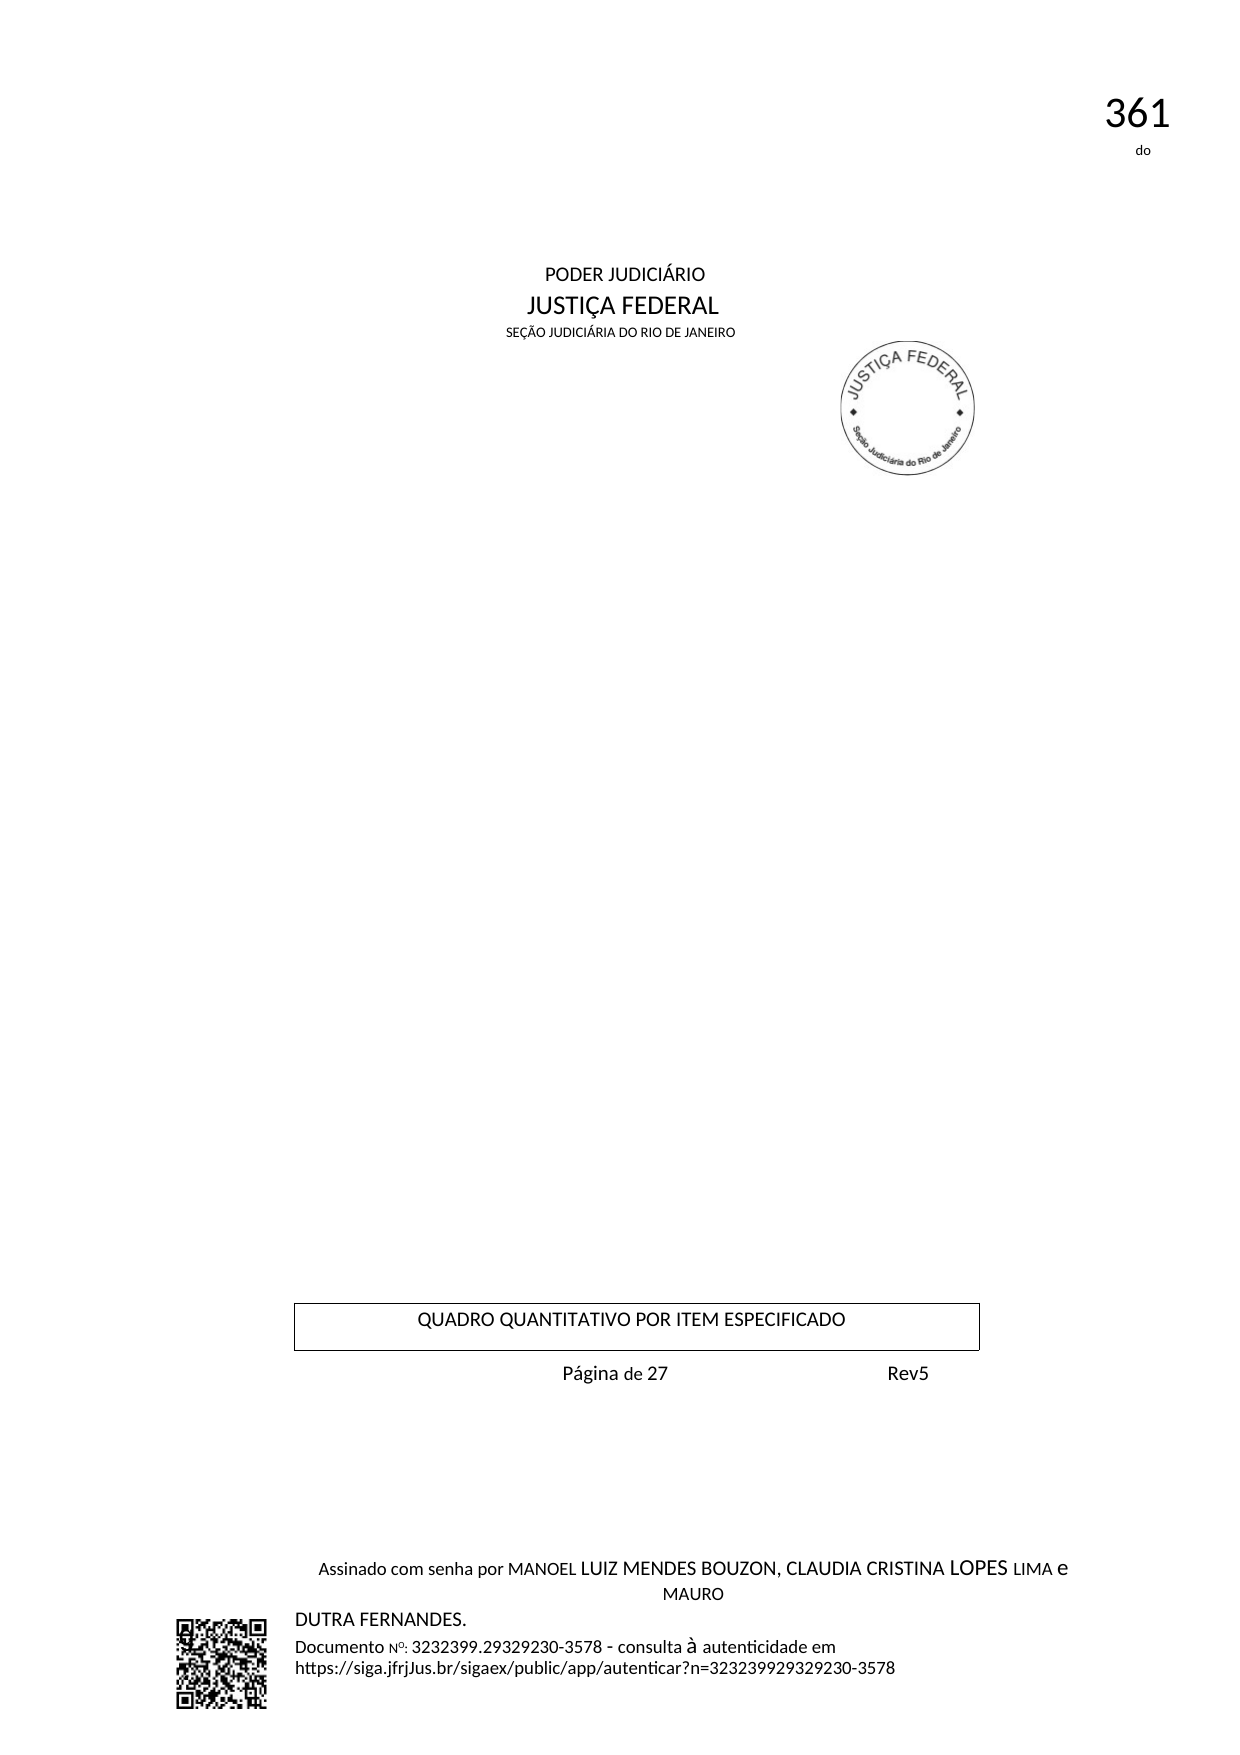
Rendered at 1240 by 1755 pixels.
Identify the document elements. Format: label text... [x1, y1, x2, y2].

table_header QUADRO QUANTITATIVO POR ITEM ESPECIFICADO [353, 1304, 861, 1349]
table_header [295, 1304, 353, 1349]
table_header [861, 1304, 979, 1349]
